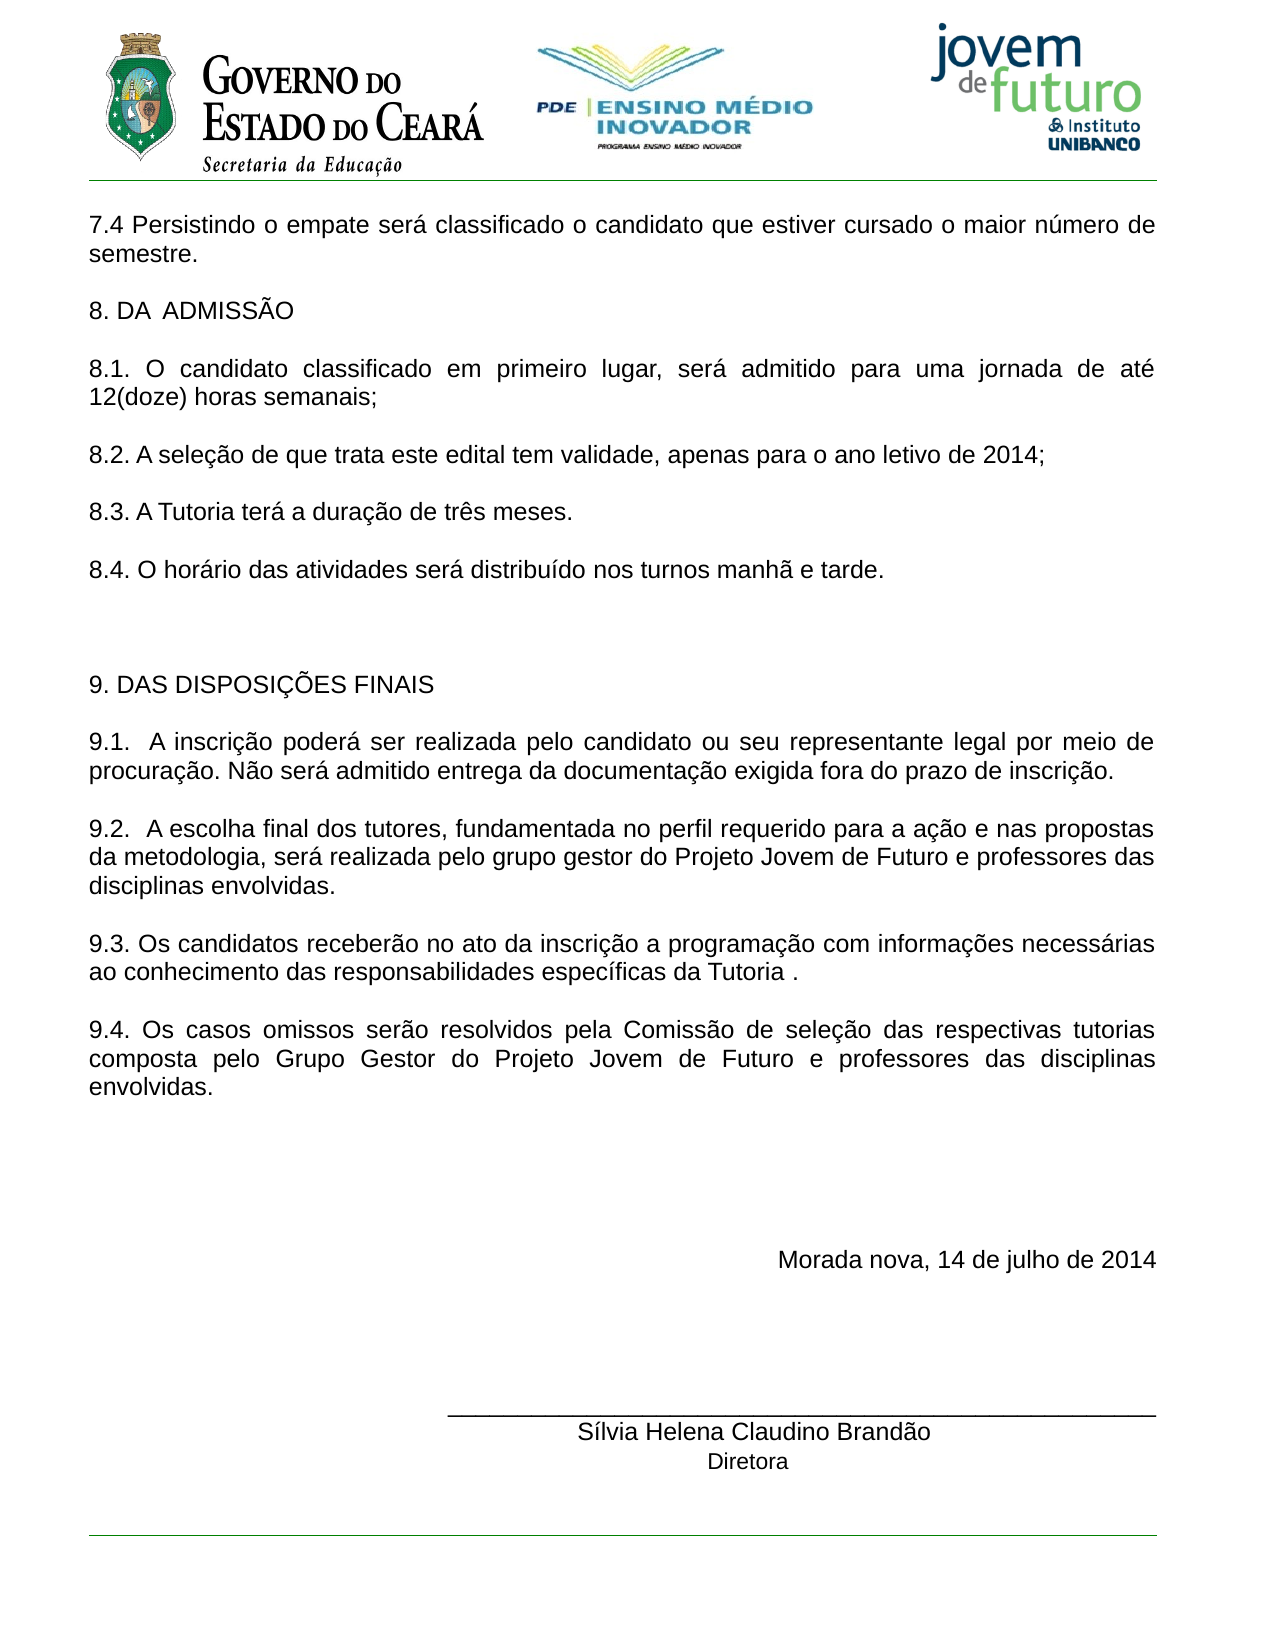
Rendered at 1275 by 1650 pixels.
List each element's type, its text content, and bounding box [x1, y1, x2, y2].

text 7.4 Persistindo o empate será classificado o candidato que estiver cursado o maior número de semestre. [89, 210, 1157, 267]
text 9.4. Os casos omissos serão resolvidos pela Comissão de seleção das respectivas tutorias composta pelo Grupo Gestor do Projeto Jovem de Futuro e professores das disciplinas envolvidas. [89, 1015, 1157, 1101]
text 8.3. A Tutoria terá a duração de três meses. [89, 497, 1157, 526]
text 9.3. Os candidatos receberão no ato da inscrição a programação com informações necessárias ao conhecimento das responsabilidades específicas da Tutoria . [89, 929, 1157, 986]
picture [535, 19, 815, 173]
text ___________________________________________________ [89, 1389, 1157, 1417]
text Morada nova, 14 de julho de 2014 [89, 1245, 1157, 1274]
text 9.2. A escolha final dos tutores, fundamentada no perfil requerido para a ação e nas propostas da metodologia, será realizada pelo grupo gestor do Projeto Jovem de Futuro e professores das disciplinas envolvidas. [89, 814, 1157, 900]
picture [105, 33, 484, 177]
text 8. DA ADMISSÃO [89, 296, 1157, 325]
text 9. DAS DISPOSIÇÕES FINAIS [89, 670, 1157, 699]
text 8.1. O candidato classificado em primeiro lugar, será admitido para uma jornada de até 12(doze) horas semanais; [89, 354, 1157, 411]
text 9.1. A inscrição poderá ser realizada pelo candidato ou seu representante legal por meio de procuração. Não será admitido entrega da documentação exigida fora do prazo de inscrição. [89, 727, 1157, 785]
picture [904, 17, 1158, 178]
text Diretora [89, 1446, 1157, 1475]
text 8.2. A seleção de que trata este edital tem validade, apenas para o ano letivo de 2014; [89, 440, 1157, 469]
text 8.4. O horário das atividades será distribuído nos turnos manhã e tarde. [89, 555, 1157, 584]
text Sílvia Helena Claudino Brandão [89, 1417, 1157, 1446]
